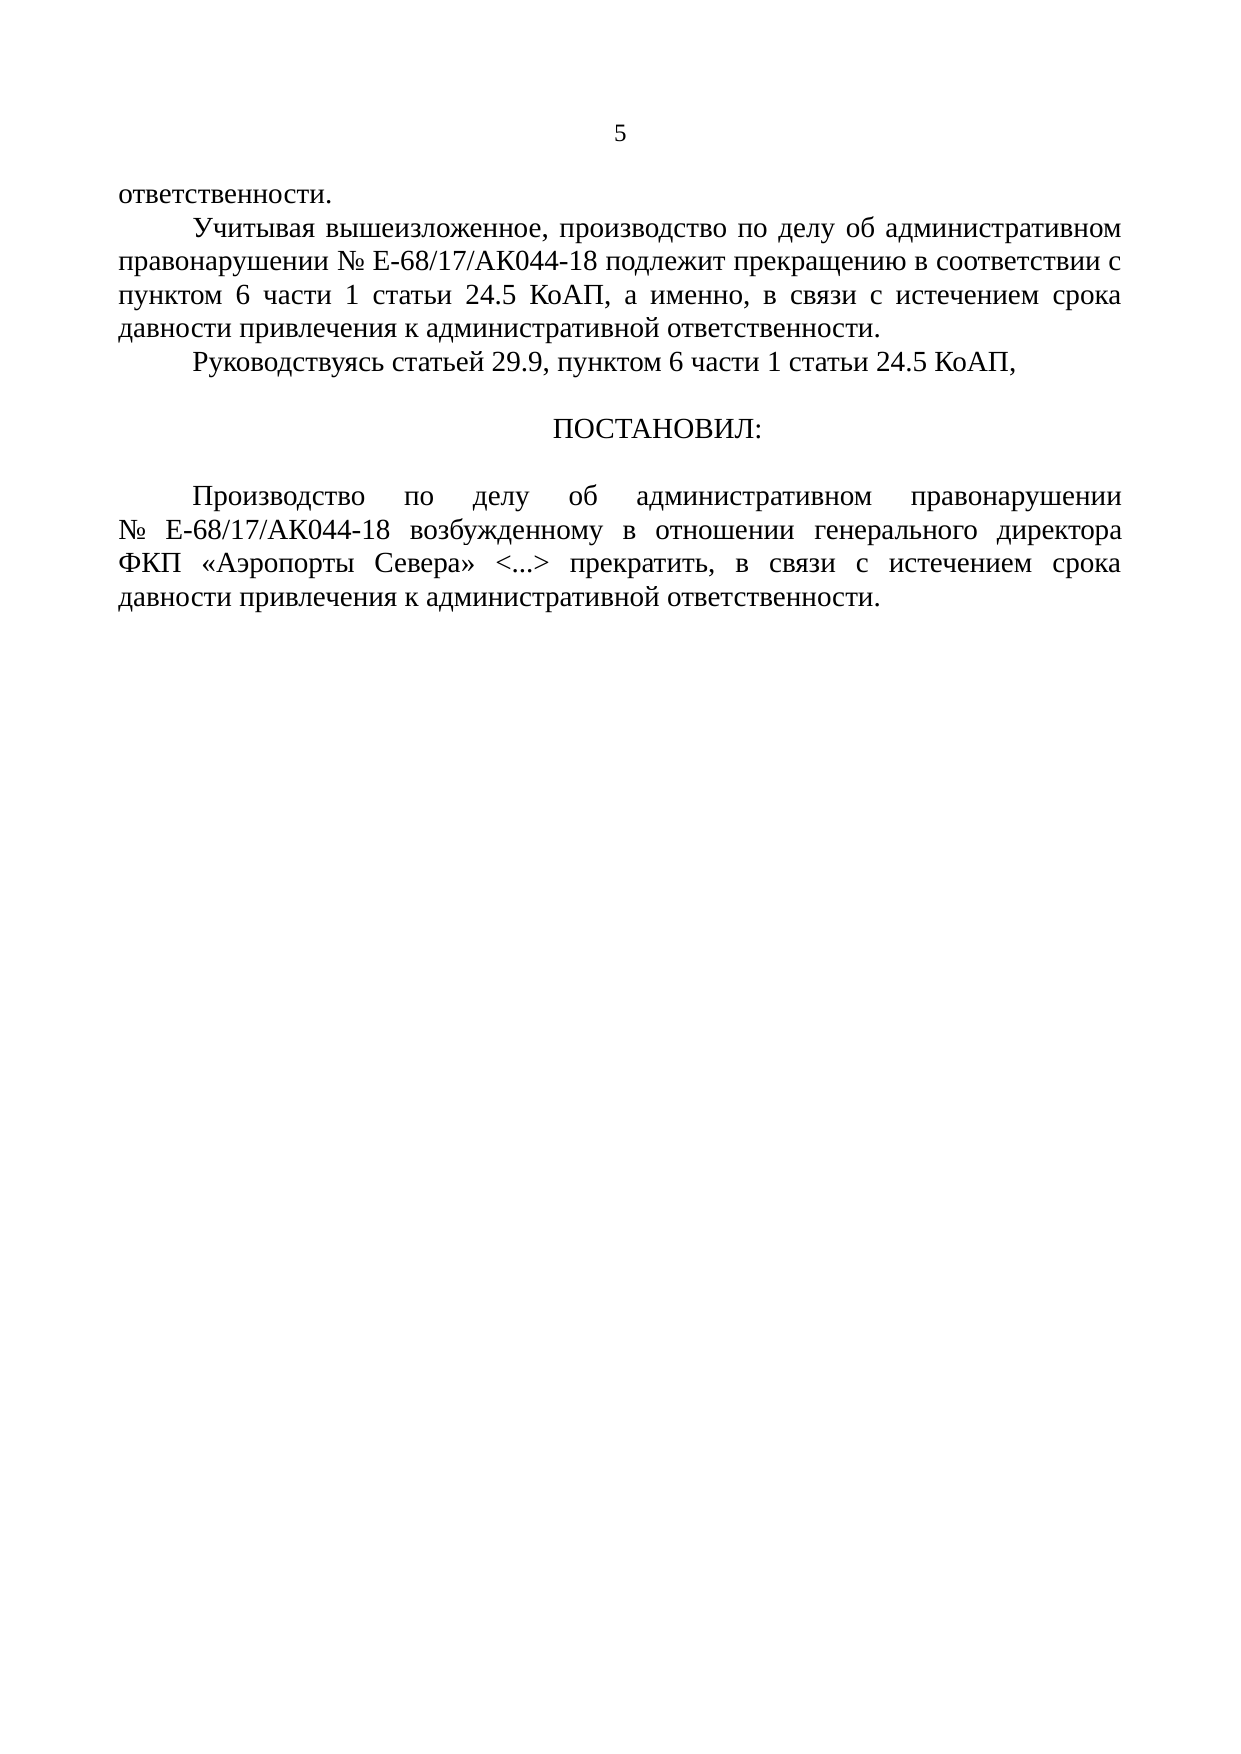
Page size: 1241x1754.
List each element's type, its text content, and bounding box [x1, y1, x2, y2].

text Учитывая вышеизложенное, производство по делу об административном правонарушении № Е-68/17/АК044-18 подлежит прекращению в соответствии с пунктом 6 части 1 статьи 24.5 КоАП, а именно, в связи с истечением срока давности привлечения к административной ответственности. [118, 210, 1122, 344]
text ответственности. [118, 176, 1122, 210]
text Руководствуясь статьей 29.9, пунктом 6 части 1 статьи 24.5 КоАП, [118, 344, 1122, 378]
text ПОСТАНОВИЛ: [118, 411, 1122, 445]
text Производство по делу об административном правонарушении № Е-68/17/АК044-18 возбужденному в отношении генерального директора ФКП «Аэропорты Севера» <...> прекратить, в связи с истечением срока давности привлечения к административной ответственности. [118, 478, 1122, 612]
